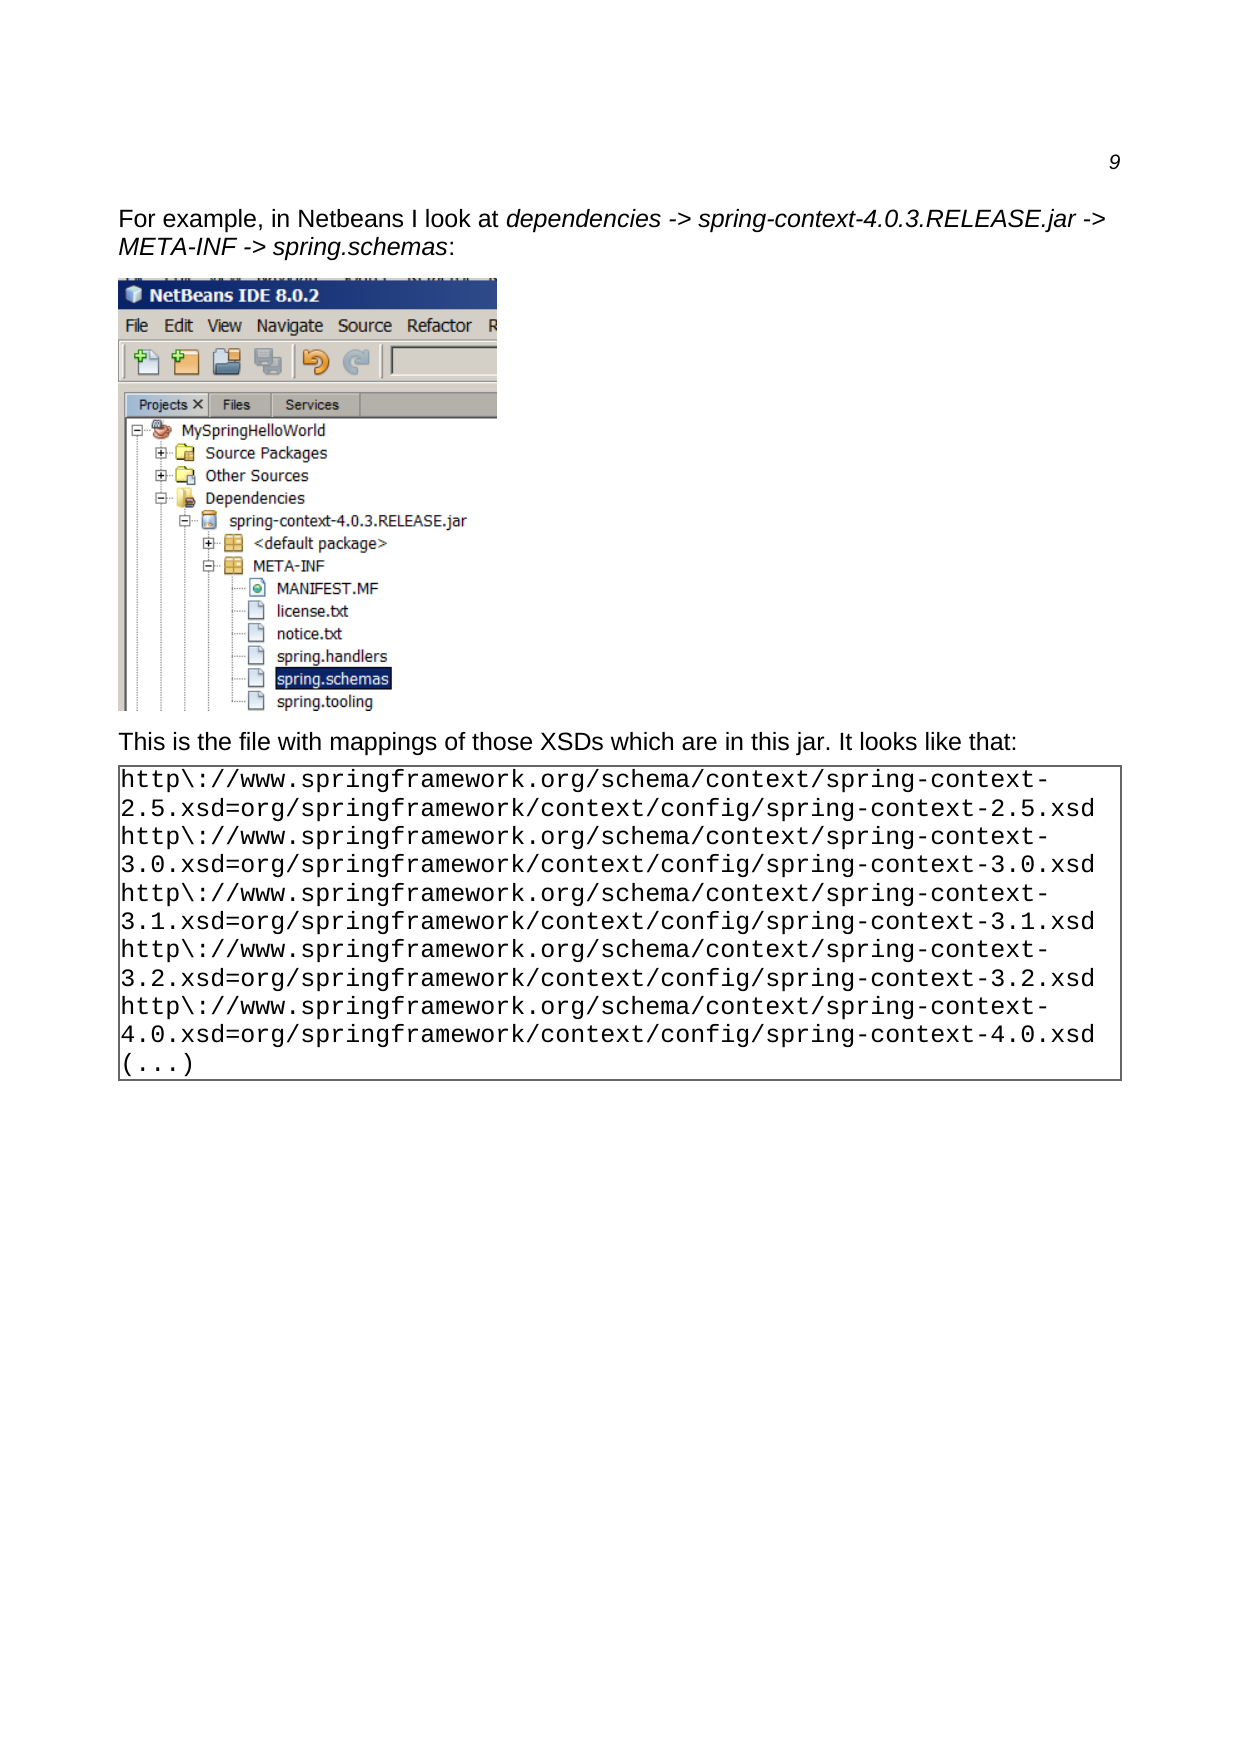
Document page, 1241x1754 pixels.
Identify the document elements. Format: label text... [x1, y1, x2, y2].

text For example, in Netbeans I look at dependencies -> spring-context-4.0.3.RELEASE.jar -> META-INF -> spring.schemas: [118, 205, 1122, 261]
picture [118, 278, 497, 711]
text (...) [120, 1048, 1120, 1079]
text http\://www.springframework.org/schema/context/spring-context-3.1.xsd=org/springframework/context/config/spring-context-3.1.xsd [120, 878, 1120, 935]
text http\://www.springframework.org/schema/context/spring-context-3.0.xsd=org/springframework/context/config/spring-context-3.0.xsd [120, 822, 1120, 878]
text http\://www.springframework.org/schema/context/spring-context-4.0.xsd=org/springframework/context/config/spring-context-4.0.xsd [120, 992, 1120, 1048]
text http\://www.springframework.org/schema/context/spring-context-2.5.xsd=org/springframework/context/config/spring-context-2.5.xsd [120, 767, 1120, 822]
text This is the file with mappings of those XSDs which are in this jar. It looks like that: [118, 728, 1122, 756]
text http\://www.springframework.org/schema/context/spring-context-3.2.xsd=org/springframework/context/config/spring-context-3.2.xsd [120, 935, 1120, 992]
